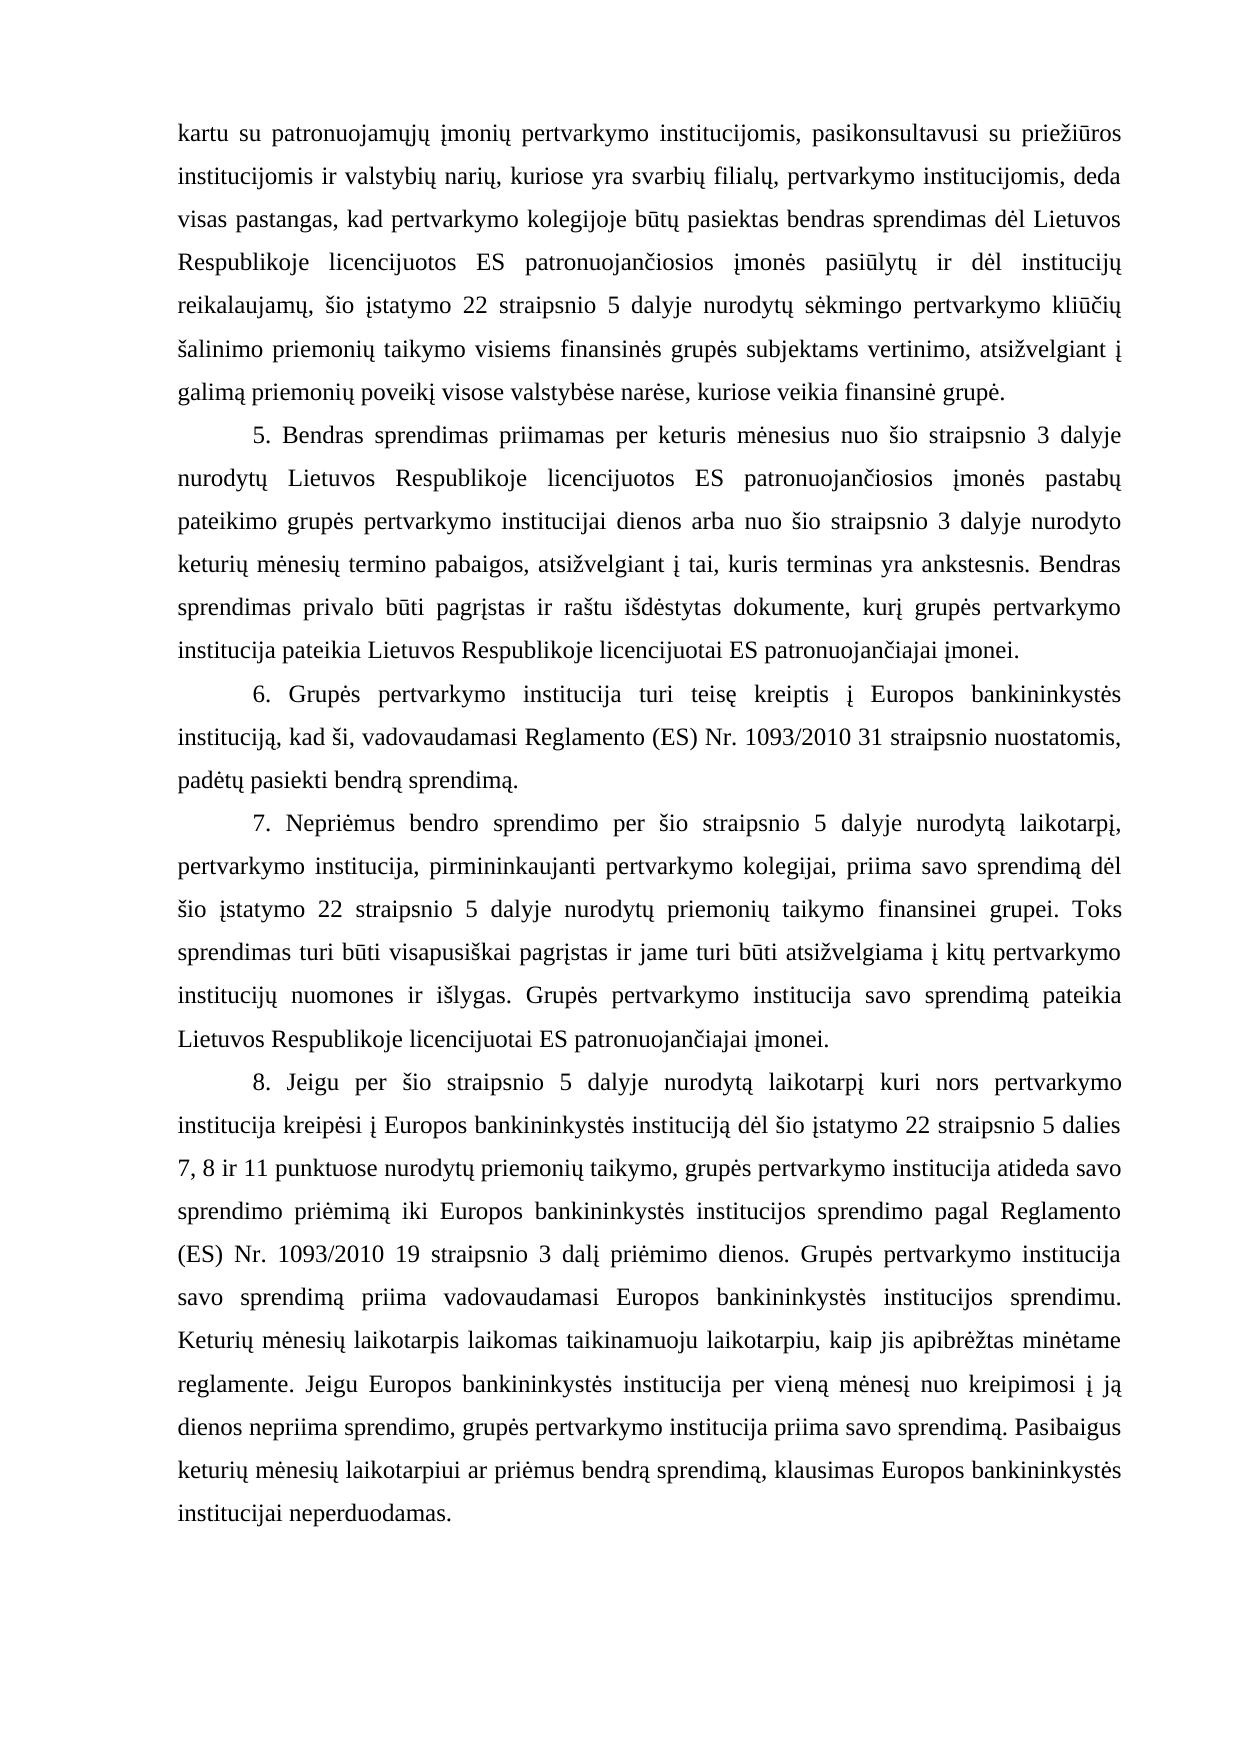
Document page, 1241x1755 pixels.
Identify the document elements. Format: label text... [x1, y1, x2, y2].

text 5. Bendras sprendimas priimamas per keturis mėnesius nuo šio straipsnio 3 dalyje nurodytų Lietuvos Respublikoje licencijuotos ES patronuojančiosios įmonės pastabų pateikimo grupės pertvarkymo institucijai dienos arba nuo šio straipsnio 3 dalyje nurodyto keturių mėnesių termino pabaigos, atsižvelgiant į tai, kuris terminas yra ankstesnis. Bendras sprendimas privalo būti pagrįstas ir raštu išdėstytas dokumente, kurį grupės pertvarkymo institucija pateikia Lietuvos Respublikoje licencijuotai ES patronuojančiajai įmonei. [177, 420, 1122, 664]
text 8. Jeigu per šio straipsnio 5 dalyje nurodytą laikotarpį kuri nors pertvarkymo institucija kreipėsi į Europos bankininkystės instituciją dėl šio įstatymo 22 straipsnio 5 dalies 7, 8 ir 11 punktuose nurodytų priemonių taikymo, grupės pertvarkymo institucija atideda savo sprendimo priėmimą iki Europos bankininkystės institucijos sprendimo pagal Reglamento (ES) Nr. 1093/2010 19 straipsnio 3 dalį priėmimo dienos. Grupės pertvarkymo institucija savo sprendimą priima vadovaudamasi Europos bankininkystės institucijos sprendimu. Keturių mėnesių laikotarpis laikomas taikinamuoju laikotarpiu, kaip jis apibrėžtas minėtame reglamente. Jeigu Europos bankininkystės institucija per vieną mėnesį nuo kreipimosi į ją dienos nepriima sprendimo, grupės pertvarkymo institucija priima savo sprendimą. Pasibaigus keturių mėnesių laikotarpiui ar priėmus bendrą sprendimą, klausimas Europos bankininkystės institucijai neperduodamas. [177, 1067, 1122, 1527]
text kartu su patronuojamųjų įmonių pertvarkymo institucijomis, pasikonsultavusi su priežiūros institucijomis ir valstybių narių, kuriose yra svarbių filialų, pertvarkymo institucijomis, deda visas pastangas, kad pertvarkymo kolegijoje būtų pasiektas bendras sprendimas dėl Lietuvos Respublikoje licencijuotos ES patronuojančiosios įmonės pasiūlytų ir dėl institucijų reikalaujamų, šio įstatymo 22 straipsnio 5 dalyje nurodytų sėkmingo pertvarkymo kliūčių šalinimo priemonių taikymo visiems finansinės grupės subjektams vertinimo, atsižvelgiant į galimą priemonių poveikį visose valstybėse narėse, kuriose veikia finansinė grupė. [177, 118, 1122, 406]
text 7. Nepriėmus bendro sprendimo per šio straipsnio 5 dalyje nurodytą laikotarpį, pertvarkymo institucija, pirmininkaujanti pertvarkymo kolegijai, priima savo sprendimą dėl šio įstatymo 22 straipsnio 5 dalyje nurodytų priemonių taikymo finansinei grupei. Toks sprendimas turi būti visapusiškai pagrįstas ir jame turi būti atsižvelgiama į kitų pertvarkymo institucijų nuomones ir išlygas. Grupės pertvarkymo institucija savo sprendimą pateikia Lietuvos Respublikoje licencijuotai ES patronuojančiajai įmonei. [177, 808, 1122, 1052]
text 6. Grupės pertvarkymo institucija turi teisę kreiptis į Europos bankininkystės instituciją, kad ši, vadovaudamasi Reglamento (ES) Nr. 1093/2010 31 straipsnio nuostatomis, padėtų pasiekti bendrą sprendimą. [177, 679, 1122, 794]
